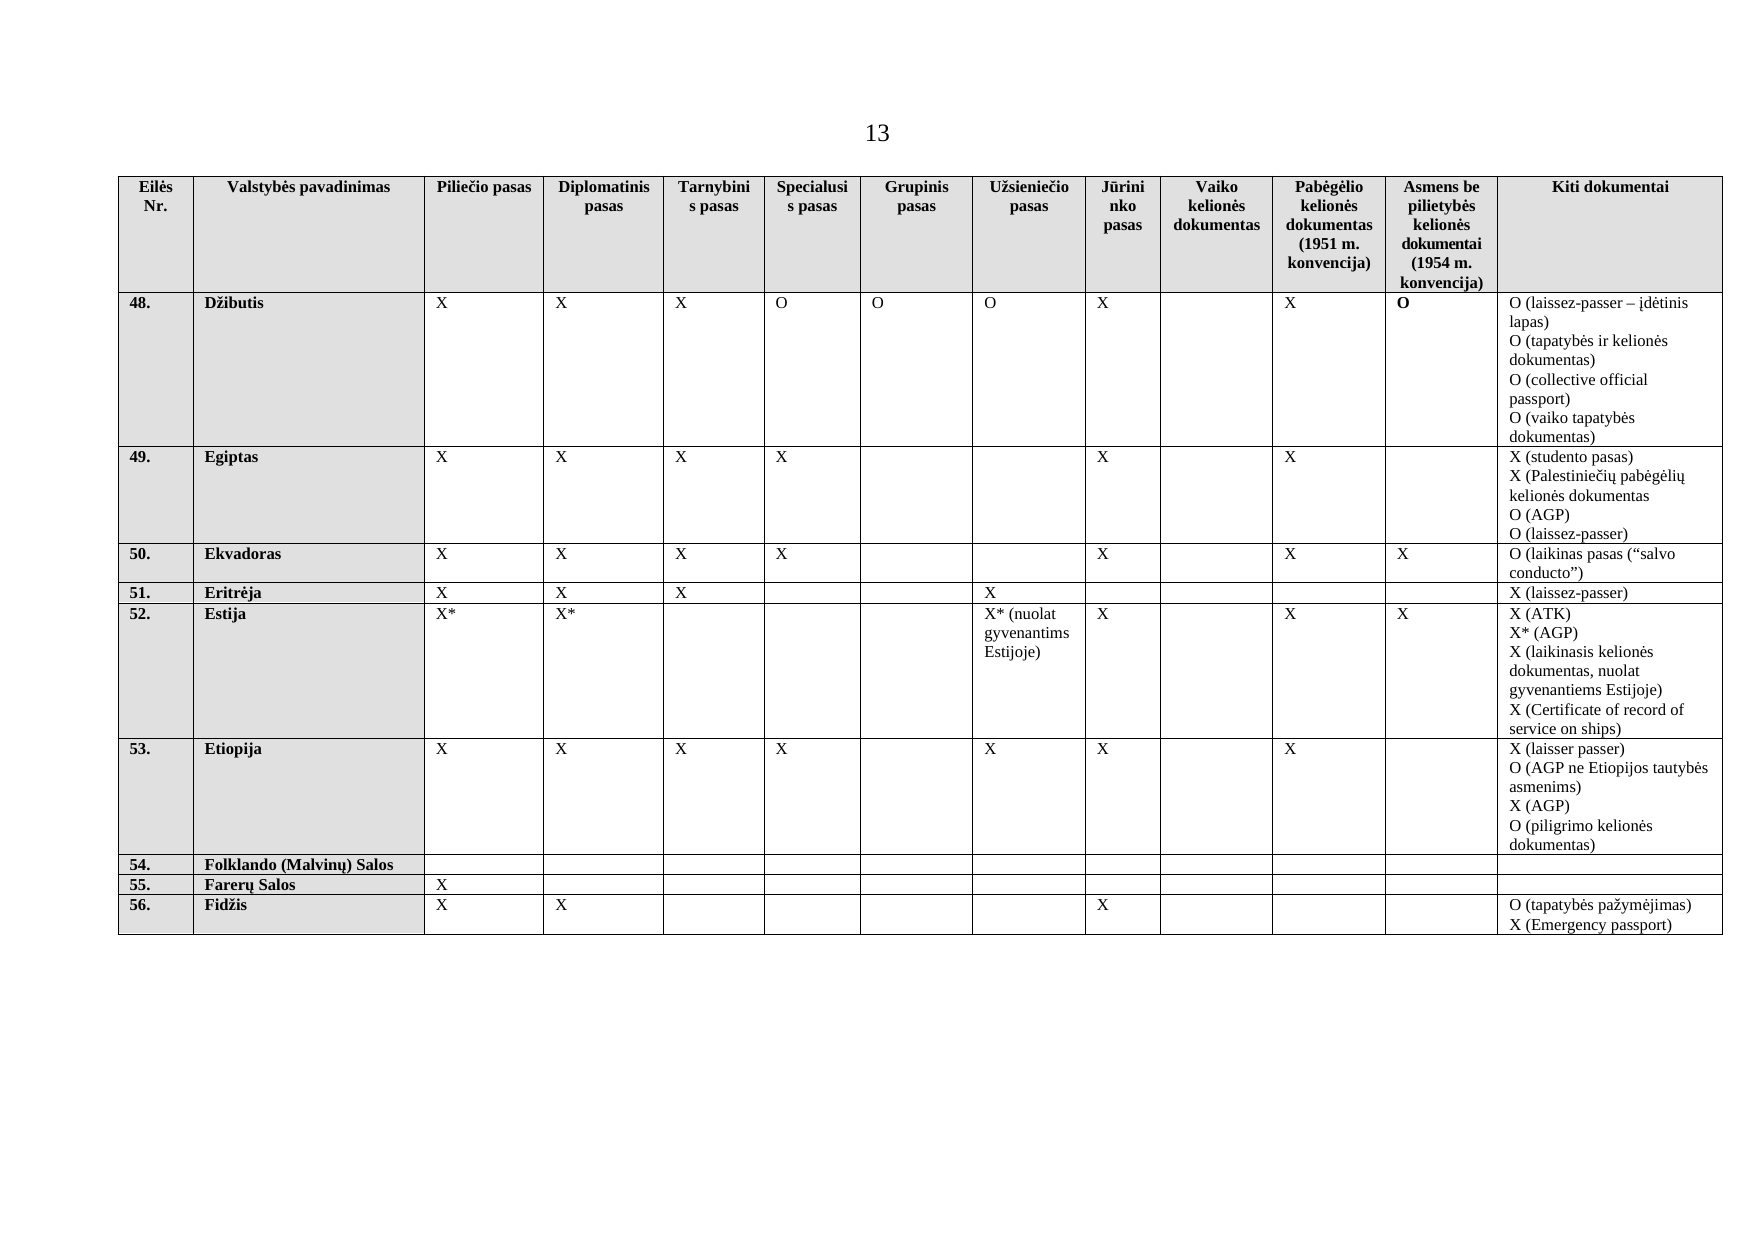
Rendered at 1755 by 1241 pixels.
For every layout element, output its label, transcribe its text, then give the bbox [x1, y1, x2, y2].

table_cell 50. [119, 544, 193, 582]
table_cell X [425, 544, 543, 582]
table_cell Eritrėja [194, 583, 424, 602]
table_cell X [1386, 604, 1497, 738]
table_cell [425, 855, 543, 874]
table_header Piliečio pasas [425, 177, 543, 292]
table_header Valstybės pavadinimas [194, 177, 424, 292]
table_header Pabėgėlio kelionės dokumentas (1951 m. konvencija) [1273, 177, 1385, 292]
table_cell X (laissez-passer) [1498, 583, 1722, 602]
table_cell [1086, 855, 1160, 874]
table_cell [1386, 447, 1497, 543]
table_cell [664, 855, 764, 874]
table_cell [1386, 583, 1497, 602]
table_cell [861, 895, 972, 933]
table_cell O [765, 293, 860, 446]
table_cell [861, 875, 972, 894]
table_cell X [1086, 895, 1160, 933]
table_cell [861, 739, 972, 854]
table_cell Fidžis [194, 895, 424, 933]
table_cell Džibutis [194, 293, 424, 446]
table_cell [765, 583, 860, 602]
table_cell X [1386, 544, 1497, 582]
table_cell X [425, 739, 543, 854]
table_cell 53. [119, 739, 193, 854]
table_cell [1386, 739, 1497, 854]
table_cell X* [544, 604, 663, 738]
table_header Asmens be pilietybės kelionės dokumentai (1954 m. konvencija) [1386, 177, 1497, 292]
table_cell [861, 447, 972, 543]
table_cell [765, 855, 860, 874]
table_cell 56. [119, 895, 193, 933]
table_cell [1161, 739, 1272, 854]
table_header Užsieniečio pasas [973, 177, 1085, 292]
table_cell [973, 875, 1085, 894]
table_header Eilės Nr. [119, 177, 193, 292]
table_cell [544, 855, 663, 874]
table_cell X [425, 447, 543, 543]
table_cell [1086, 875, 1160, 894]
table_cell [1386, 875, 1497, 894]
table_cell Estija [194, 604, 424, 738]
table_cell X [664, 293, 764, 446]
table_cell [973, 447, 1085, 543]
table_cell X [973, 739, 1085, 854]
table_cell [861, 544, 972, 582]
table_cell 54. [119, 855, 193, 874]
table_cell X [765, 544, 860, 582]
table_cell [973, 855, 1085, 874]
table_cell [1161, 875, 1272, 894]
table_cell 51. [119, 583, 193, 602]
table_cell X [544, 544, 663, 582]
table_header Grupinis pasas [861, 177, 972, 292]
table_cell Ekvadoras [194, 544, 424, 582]
table_cell X [425, 895, 543, 933]
table_cell X [425, 583, 543, 602]
table_header Kiti dokumentai [1498, 177, 1722, 292]
table_cell X [765, 739, 860, 854]
table_cell O (laissez-passer – įdėtinis lapas) O (tapatybės ir kelionės dokumentas) O (collective official passport) O (vaiko tapatybės dokumentas) [1498, 293, 1722, 446]
table_cell [664, 875, 764, 894]
table_cell [973, 895, 1085, 933]
table_cell X [1086, 604, 1160, 738]
table_cell X [664, 739, 764, 854]
table_cell X [1086, 293, 1160, 446]
table_cell Farerų Salos [194, 875, 424, 894]
table_cell [1161, 895, 1272, 933]
table_cell X [1086, 739, 1160, 854]
table_cell [1498, 875, 1722, 894]
table_cell [1386, 855, 1497, 874]
table_cell X [664, 544, 764, 582]
table_cell X (studento pasas) X (Palestiniečių pabėgėlių kelionės dokumentas O (AGP) O (laissez-passer) [1498, 447, 1722, 543]
table_cell O [861, 293, 972, 446]
table_cell [1161, 855, 1272, 874]
table_cell X [664, 447, 764, 543]
table_cell O [1386, 293, 1497, 446]
table_cell Egiptas [194, 447, 424, 543]
table_cell X [664, 583, 764, 602]
table_cell X [1273, 739, 1385, 854]
table_cell [1273, 583, 1385, 602]
table_cell [1273, 895, 1385, 933]
table_cell [664, 604, 764, 738]
table_cell [1273, 875, 1385, 894]
table_cell Etiopija [194, 739, 424, 854]
table_cell 55. [119, 875, 193, 894]
table_cell X [765, 447, 860, 543]
table_cell X [1273, 544, 1385, 582]
table_cell O [973, 293, 1085, 446]
table_cell [765, 604, 860, 738]
table_cell X [544, 293, 663, 446]
table_cell [765, 895, 860, 933]
table_header Tarnybinis pasas [664, 177, 764, 292]
table_cell [973, 544, 1085, 582]
table_cell X [1273, 604, 1385, 738]
table_cell X (laisser passer) O (AGP ne Etiopijos tautybės asmenims) X (AGP) O (piligrimo kelionės dokumentas) [1498, 739, 1722, 854]
table_cell Folklando (Malvinų) Salos [194, 855, 424, 874]
table_cell X* [425, 604, 543, 738]
table_cell [1161, 604, 1272, 738]
table_cell O (laikinas pasas (“salvo conducto”) [1498, 544, 1722, 582]
table_cell X [544, 739, 663, 854]
table_header Diplomatinis pasas [544, 177, 663, 292]
table_cell [1161, 544, 1272, 582]
table_cell 48. [119, 293, 193, 446]
table_cell X [1086, 544, 1160, 582]
table_cell [861, 855, 972, 874]
table_cell [1498, 855, 1722, 874]
table_cell [1161, 293, 1272, 446]
table_cell X [1273, 447, 1385, 543]
table_cell X [544, 583, 663, 602]
table_cell [1161, 447, 1272, 543]
table_cell [544, 875, 663, 894]
table_cell [861, 583, 972, 602]
table_cell X [544, 447, 663, 543]
table_cell X [425, 875, 543, 894]
table_cell [664, 895, 764, 933]
table_cell [1273, 855, 1385, 874]
table_cell [1161, 583, 1272, 602]
table_cell X (ATK) X* (AGP) X (laikinasis kelionės dokumentas, nuolat gyvenantiems Estijoje) X (Certificate of record of service on ships) [1498, 604, 1722, 738]
table_cell 49. [119, 447, 193, 543]
table_header Specialusis pasas [765, 177, 860, 292]
table_cell [1386, 895, 1497, 933]
table_header Vaiko kelionės dokumentas [1161, 177, 1272, 292]
table_cell [765, 875, 860, 894]
table_cell [861, 604, 972, 738]
table_header Jūrininko pasas [1086, 177, 1160, 292]
table_cell O (tapatybės pažymėjimas) X (Emergency passport) [1498, 895, 1722, 933]
table_cell [1086, 583, 1160, 602]
table_cell X* (nuolat gyvenantims Estijoje) [973, 604, 1085, 738]
table_cell X [425, 293, 543, 446]
table_cell 52. [119, 604, 193, 738]
table_cell X [973, 583, 1085, 602]
table_cell X [544, 895, 663, 933]
table_cell X [1086, 447, 1160, 543]
table_cell X [1273, 293, 1385, 446]
